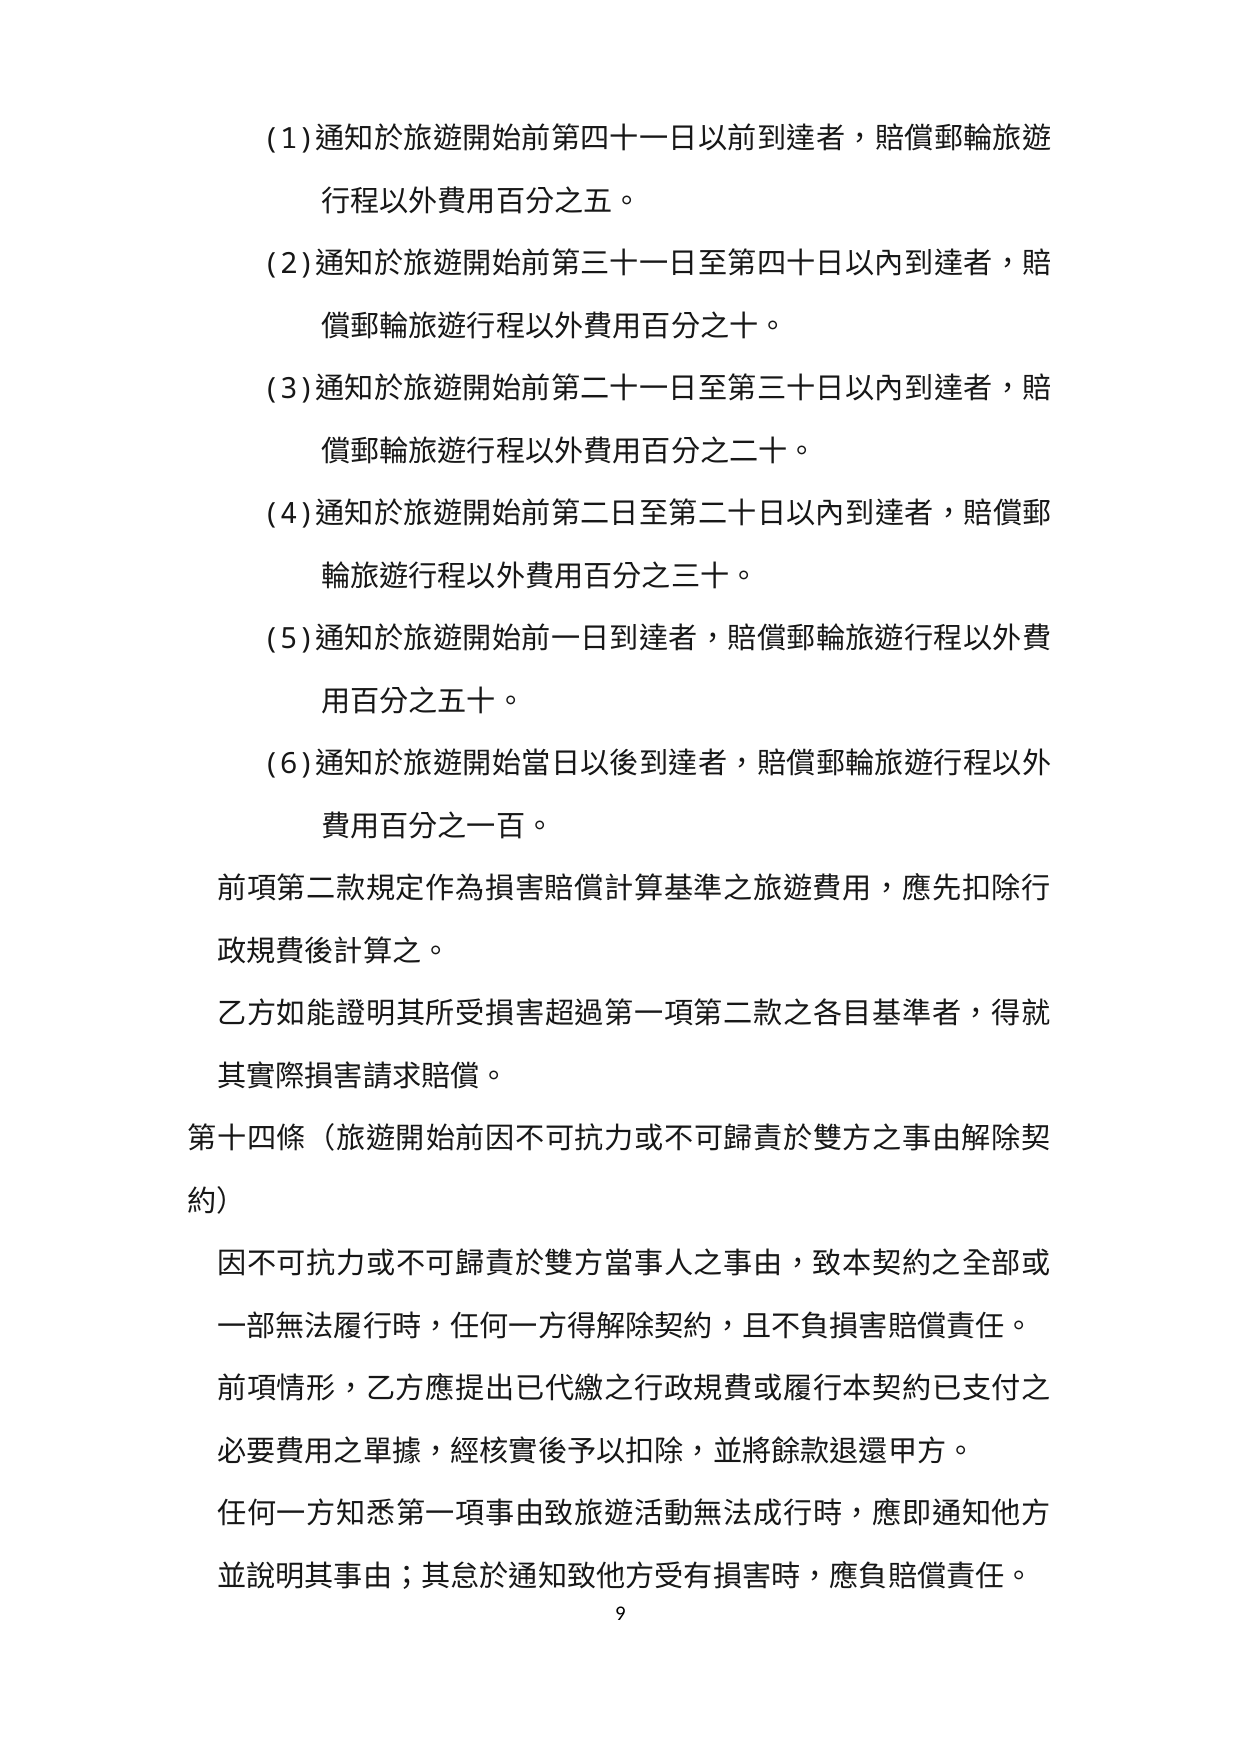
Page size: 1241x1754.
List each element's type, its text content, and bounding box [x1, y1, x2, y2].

list 通知於旅遊開始前第三十一日至第四十日以內到達者，賠償郵輪旅遊行程以外費用百分之十。 [262, 219, 1053, 344]
text 前項情形，乙方應提出已代繳之行政規費或履行本契約已支付之必要費用之單據，經核實後予以扣除，並將餘款退還甲方。 [217, 1344, 1053, 1469]
list 通知於旅遊開始前一日到達者，賠償郵輪旅遊行程以外費用百分之五十。 [262, 594, 1053, 719]
text 乙方如能證明其所受損害超過第一項第二款之各目基準者，得就其實際損害請求賠償。 [217, 969, 1053, 1094]
list 通知於旅遊開始前第四十一日以前到達者，賠償郵輪旅遊行程以外費用百分之五。 [262, 94, 1053, 219]
text 因不可抗力或不可歸責於雙方當事人之事由，致本契約之全部或一部無法履行時，任何一方得解除契約，且不負損害賠償責任。 [217, 1219, 1053, 1344]
text 第十四條（旅遊開始前因不可抗力或不可歸責於雙方之事由解除契約） [187, 1094, 1053, 1219]
list 通知於旅遊開始當日以後到達者，賠償郵輪旅遊行程以外費用百分之一百。 [262, 719, 1053, 844]
text 任何一方知悉第一項事由致旅遊活動無法成行時，應即通知他方並說明其事由；其怠於通知致他方受有損害時，應負賠償責任。 [217, 1469, 1053, 1594]
list 通知於旅遊開始前第二十一日至第三十日以內到達者，賠償郵輪旅遊行程以外費用百分之二十。 [262, 344, 1053, 469]
list 通知於旅遊開始前第二日至第二十日以內到達者，賠償郵輪旅遊行程以外費用百分之三十。 [262, 469, 1053, 594]
text 前項第二款規定作為損害賠償計算基準之旅遊費用，應先扣除行政規費後計算之。 [217, 844, 1053, 969]
